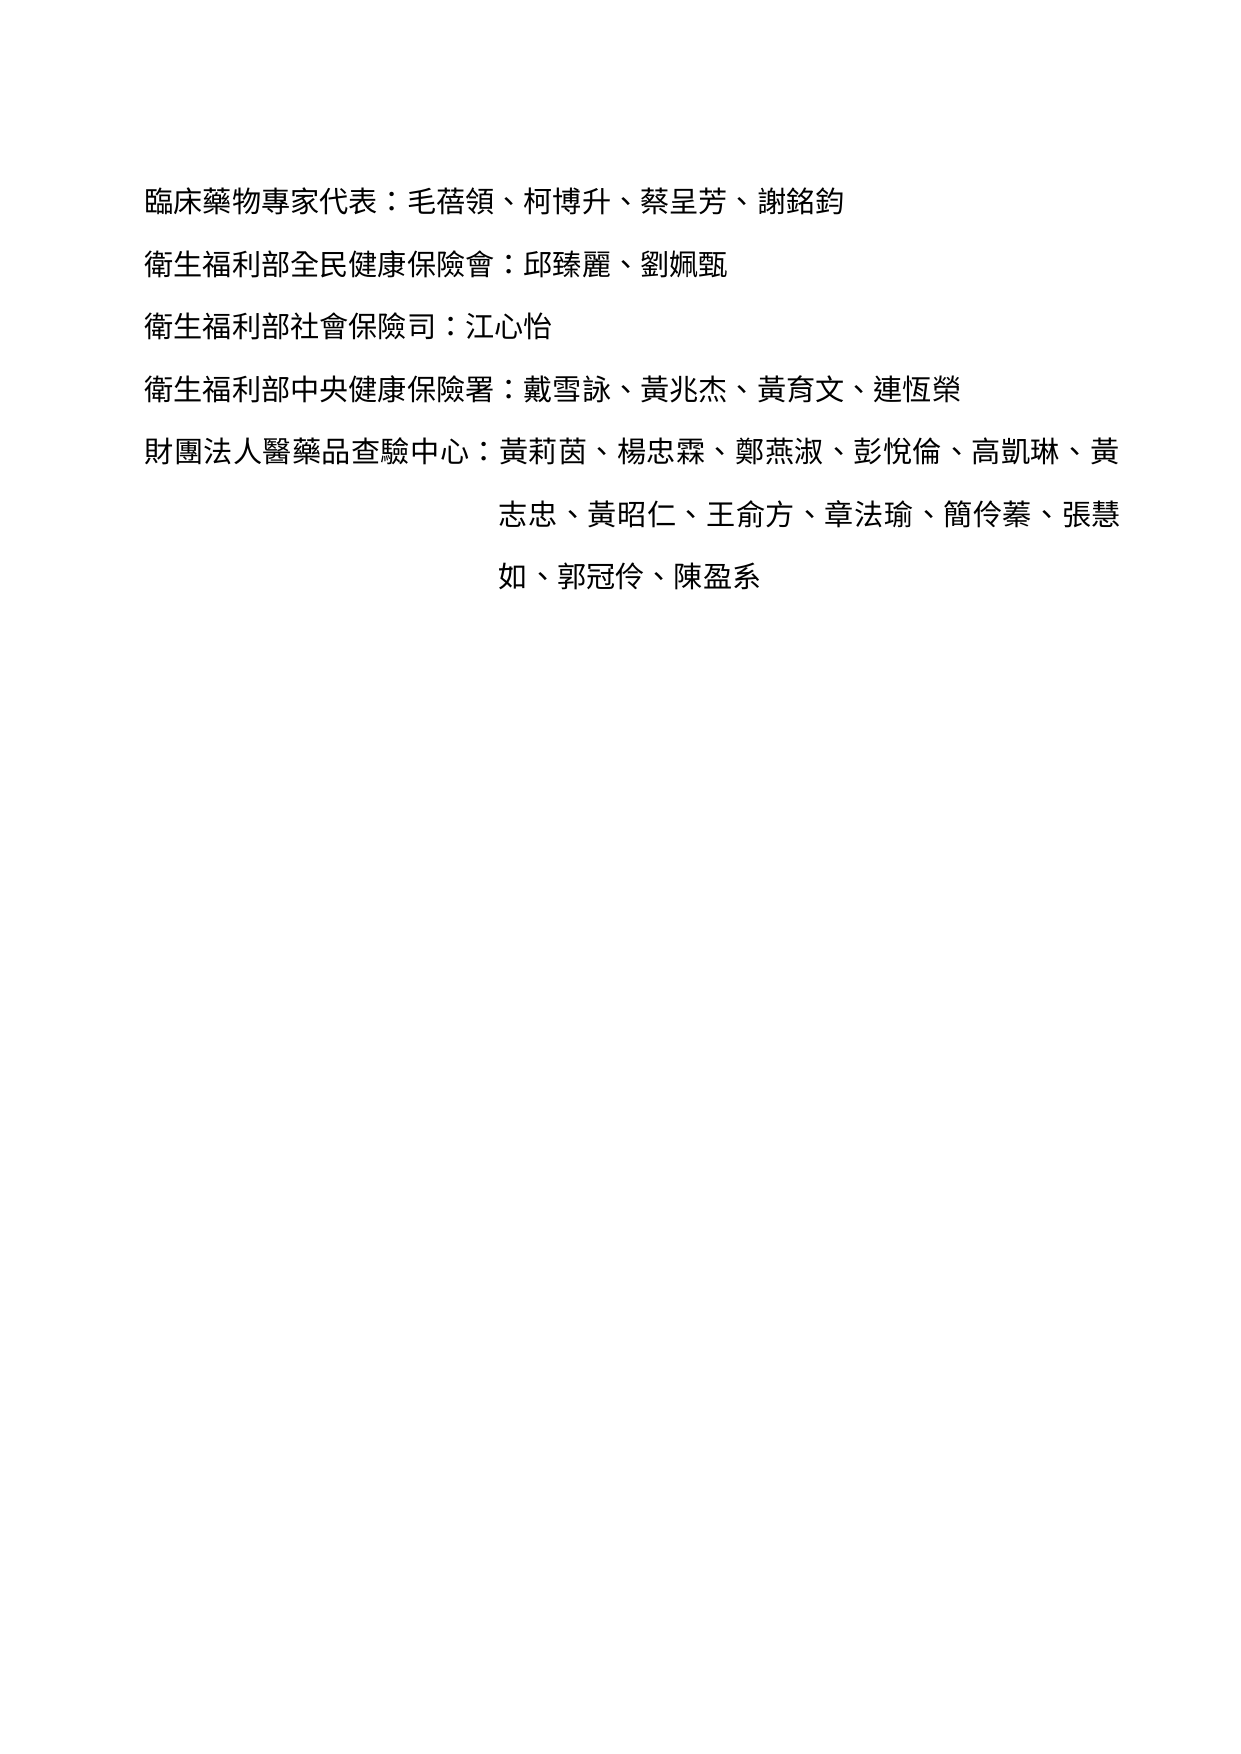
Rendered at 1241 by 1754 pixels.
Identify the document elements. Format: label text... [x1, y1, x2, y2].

text 衛生福利部社會保險司：江心怡 [144, 283, 1122, 346]
text 衛生福利部中央健康保險署：戴雪詠、黃兆杰、黃育文、連恆榮 [144, 346, 1122, 408]
text 衛生福利部全民健康保險會：邱臻麗、劉姵甄 [144, 221, 1122, 283]
text 財團法人醫藥品查驗中心：黃莉茵、楊忠霖、鄭燕淑、彭悅倫、高凱琳、黃志忠、黃昭仁、王俞方、章法瑜、簡伶蓁、張慧如、郭冠伶、陳盈系 [144, 408, 1122, 596]
text 臨床藥物專家代表：毛蓓領、柯博升、蔡呈芳、謝銘鈞 [144, 158, 1122, 221]
